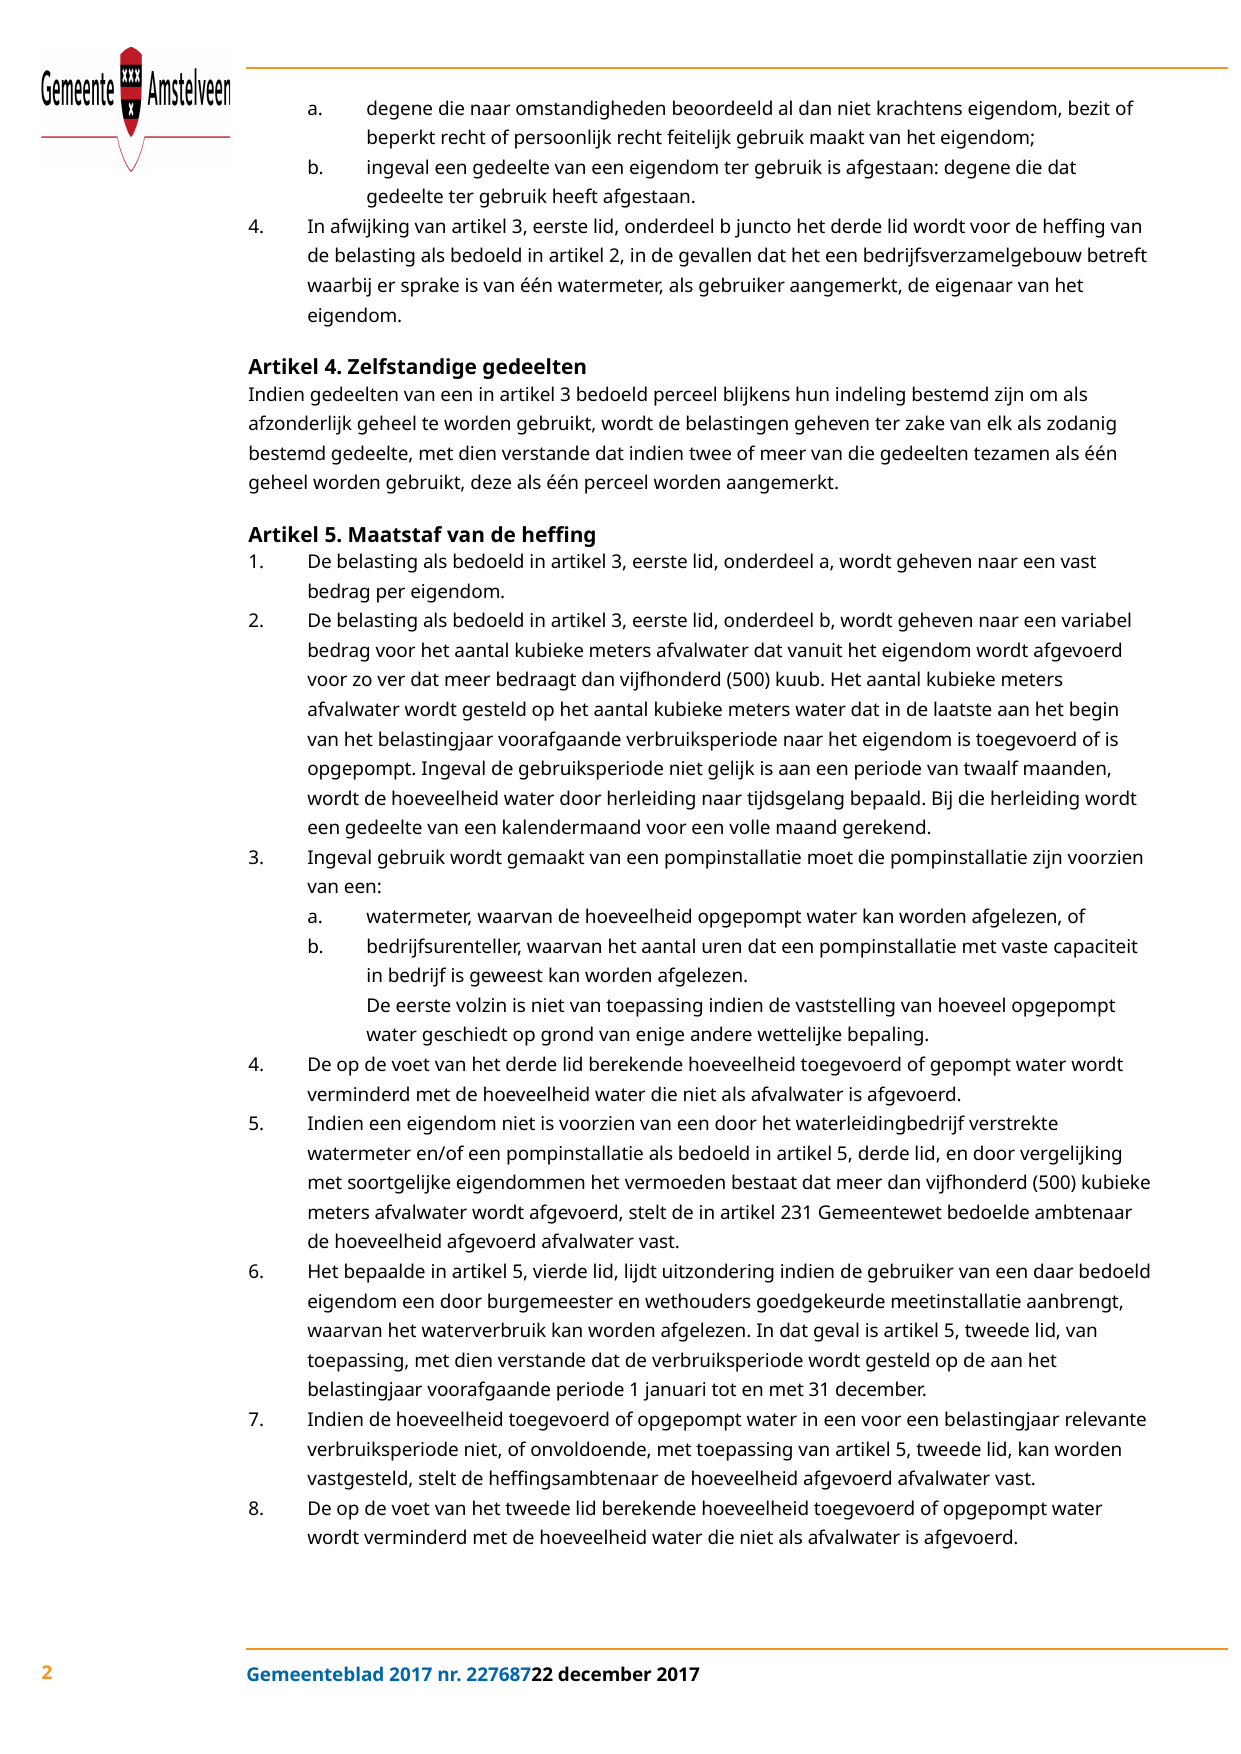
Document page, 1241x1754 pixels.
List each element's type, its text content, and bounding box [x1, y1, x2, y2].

list De op de voet van het tweede lid berekende hoeveelheid toegevoerd of opgepompt water wordt verminderd met de hoeveelheid water die niet als afvalwater is afgevoerd. [248, 1495, 1152, 1550]
list De eerste volzin is niet van toepassing indien de vaststelling van hoeveel opgepompt water geschiedt op grond van enige andere wettelijke bepaling. [307, 992, 1152, 1047]
list Indien een eigendom niet is voorzien van een door het waterleidingbedrijf verstrekte watermeter en/of een pompinstallatie als bedoeld in artikel 5, derde lid, en door vergelijking met soortgelijke eigendommen het vermoeden bestaat dat meer dan vijfhonderd (500) kubieke meters afvalwater wordt afgevoerd, stelt de in artikel 231 Gemeentewet bedoelde ambtenaar de hoeveelheid afgevoerd afvalwater vast. [248, 1110, 1152, 1254]
list degene die naar omstandigheden beoordeeld al dan niet krachtens eigendom, bezit of beperkt recht of persoonlijk recht feitelijk gebruik maakt van het eigendom; [307, 95, 1152, 150]
list In afwijking van artikel 3, eerste lid, onderdeel b juncto het derde lid wordt voor de heffing van de belasting als bedoeld in artikel 2, in de gevallen dat het een bedrijfsverzamelgebouw betreft waarbij er sprake is van één watermeter, als gebruiker aangemerkt, de eigenaar van het eigendom. [248, 213, 1152, 328]
list De op de voet van het derde lid berekende hoeveelheid toegevoerd of gepompt water wordt verminderd met de hoeveelheid water die niet als afvalwater is afgevoerd. [248, 1051, 1152, 1107]
list ingeval een gedeelte van een eigendom ter gebruik is afgestaan: degene die dat gedeelte ter gebruik heeft afgestaan. [307, 154, 1152, 209]
text Artikel 5. Maatstaf van de heffing [248, 520, 1152, 548]
list Ingeval gebruik wordt gemaakt van een pompinstallatie moet die pompinstallatie zijn voorzien van een: [248, 844, 1152, 899]
text Indien gedeelten van een in artikel 3 bedoeld perceel blijkens hun indeling bestemd zijn om als afzonderlijk geheel te worden gebruikt, wordt de belastingen geheven ter zake van elk als zodanig bestemd gedeelte, met dien verstande dat indien twee of meer van die gedeelten tezamen als één geheel worden gebruikt, deze als één perceel worden aangemerkt. [248, 381, 1152, 495]
list Indien de hoeveelheid toegevoerd of opgepompt water in een voor een belastingjaar relevante verbruiksperiode niet, of onvoldoende, met toepassing van artikel 5, tweede lid, kan worden vastgesteld, stelt de heffingsambtenaar de hoeveelheid afgevoerd afvalwater vast. [248, 1406, 1152, 1491]
list watermeter, waarvan de hoeveelheid opgepompt water kan worden afgelezen, of [307, 903, 1152, 929]
list bedrijfsurenteller, waarvan het aantal uren dat een pompinstallatie met vaste capaciteit in bedrijf is geweest kan worden afgelezen. [307, 933, 1152, 988]
list Het bepaalde in artikel 5, vierde lid, lijdt uitzondering indien de gebruiker van een daar bedoeld eigendom een door burgemeester en wethouders goedgekeurde meetinstallatie aanbrengt, waarvan het waterverbruik kan worden afgelezen. In dat geval is artikel 5, tweede lid, van toepassing, met dien verstande dat de verbruiksperiode wordt gesteld op de aan het belastingjaar voorafgaande periode 1 januari tot en met 31 december. [248, 1258, 1152, 1402]
list De belasting als bedoeld in artikel 3, eerste lid, onderdeel a, wordt geheven naar een vast bedrag per eigendom. [248, 548, 1152, 604]
list De belasting als bedoeld in artikel 3, eerste lid, onderdeel b, wordt geheven naar een variabel bedrag voor het aantal kubieke meters afvalwater dat vanuit het eigendom wordt afgevoerd voor zo ver dat meer bedraagt dan vijfhonderd (500) kuub. Het aantal kubieke meters afvalwater wordt gesteld op het aantal kubieke meters water dat in de laatste aan het begin van het belastingjaar voorafgaande verbruiksperiode naar het eigendom is toegevoerd of is opgepompt. Ingeval de gebruiksperiode niet gelijk is aan een periode van twaalf maanden, wordt de hoeveelheid water door herleiding naar tijdsgelang bepaald. Bij die herleiding wordt een gedeelte van een kalendermaand voor een volle maand gerekend. [248, 607, 1152, 840]
picture [41, 47, 231, 172]
text Artikel 4. Zelfstandige gedeelten [248, 352, 1152, 381]
